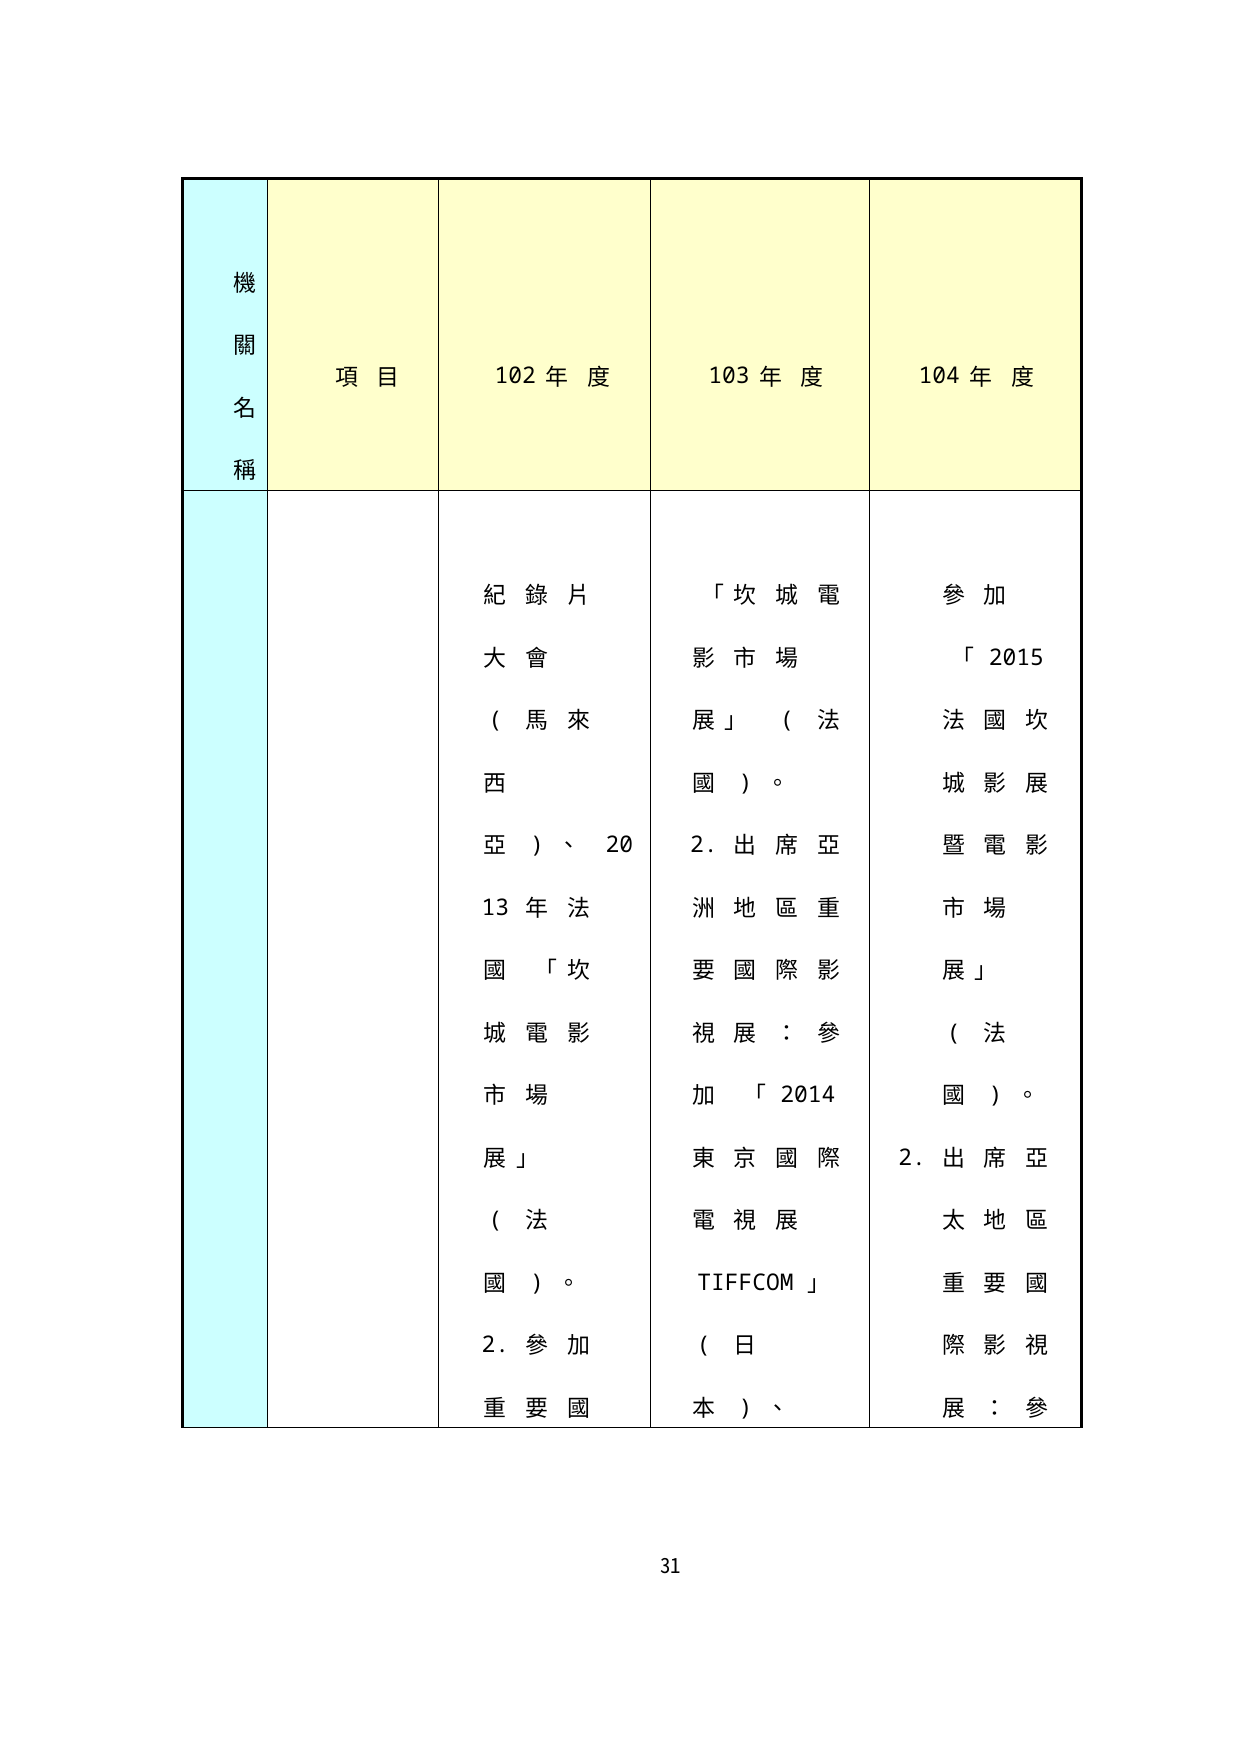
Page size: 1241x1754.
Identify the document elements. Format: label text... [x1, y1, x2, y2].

table_cell 參加「2015法國坎城影展暨電影市場展」(法國)。 2.出席亞太地區重要國際影視展：參 [870, 491, 1080, 1427]
table_cell 紀錄片大會(馬來西亞)、2013年法國「坎城電影市場展」(法國)。 2.參加重要國 [439, 491, 650, 1427]
table_header 104年度 [870, 180, 1080, 490]
table_cell 「坎城電影市場展」(法國)。 2.出席亞洲地區重要國際影視展：參加「2014東京國際電視展TIFFCOM」(日本)、 [651, 491, 869, 1427]
table_header 機關名稱 [184, 180, 267, 490]
table_header 102年度 [439, 180, 650, 490]
table_cell [268, 491, 438, 1427]
table_header 項目 [268, 180, 438, 490]
table_header 103年度 [651, 180, 869, 490]
table_cell [184, 491, 267, 1427]
